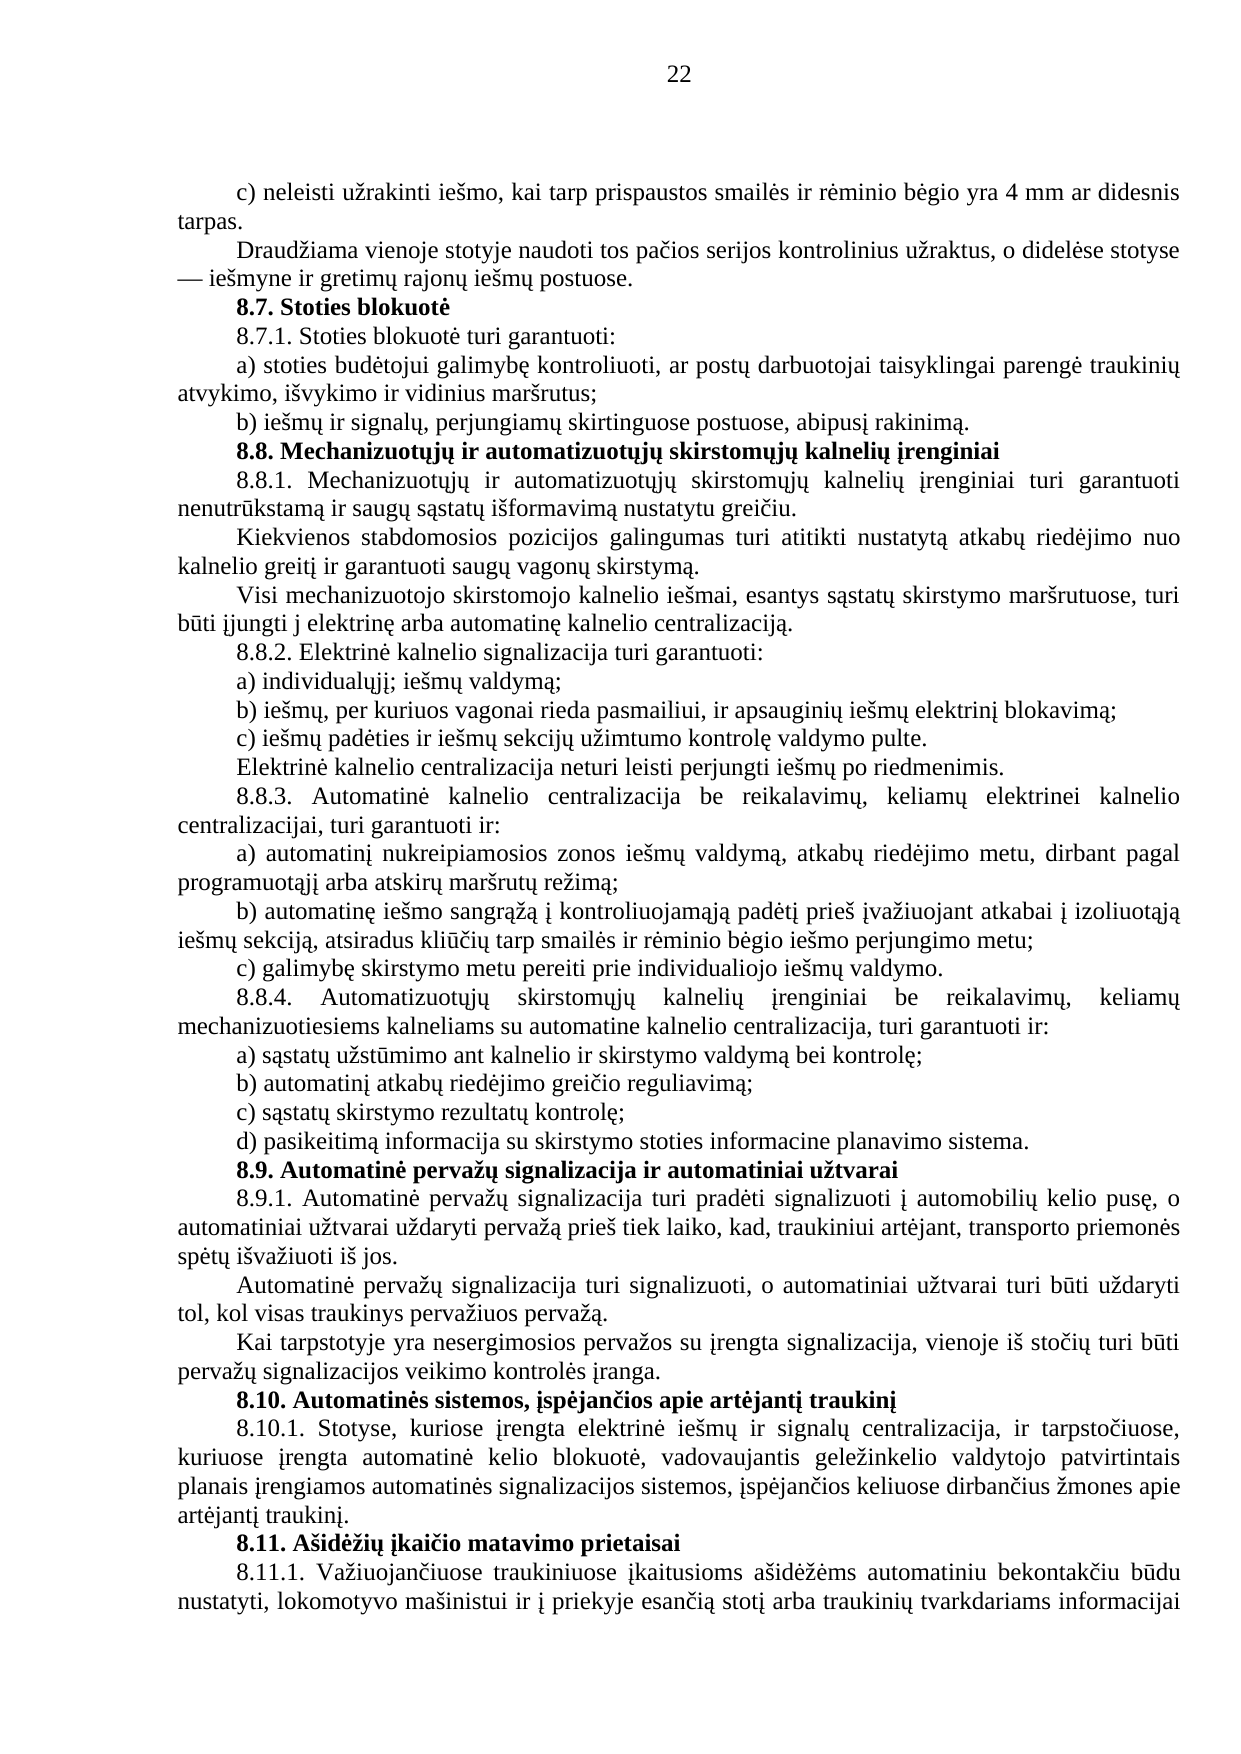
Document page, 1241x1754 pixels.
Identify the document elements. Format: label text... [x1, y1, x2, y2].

text Draudžiama vienoje stotyje naudoti tos pačios serijos kontrolinius užraktus, o didelėse stotyse — iešmyne ir gretimų rajonų iešmų postuose. [177, 235, 1181, 292]
text 8.11.1. Važiuojančiuose traukiniuose įkaitusioms ašidėžėms automatiniu bekontakčiu būdu nustatyti, lokomotyvo mašinistui ir į priekyje esančią stotį arba traukinių tvarkdariams informacijai [177, 1557, 1181, 1615]
text b) iešmų ir signalų, perjungiamų skirtinguose postuose, abipusį rakinimą. [177, 407, 1181, 436]
text 8.9.1. Automatinė pervažų signalizacija turi pradėti signalizuoti į automobilių kelio pusę, o automatiniai užtvarai uždaryti pervažą prieš tiek laiko, kad, traukiniui artėjant, transporto priemonės spėtų išvažiuoti iš jos. [177, 1183, 1181, 1270]
text 8.8.2. Elektrinė kalnelio signalizacija turi garantuoti: [177, 637, 1181, 666]
text b) automatinį atkabų riedėjimo greičio reguliavimą; [177, 1068, 1181, 1097]
text b) automatinę iešmo sangrąžą į kontroliuojamąją padėtį prieš įvažiuojant atkabai į izoliuotąją iešmų sekciją, atsiradus kliūčių tarp smailės ir rėminio bėgio iešmo perjungimo metu; [177, 896, 1181, 953]
text a) automatinį nukreipiamosios zonos iešmų valdymą, atkabų riedėjimo metu, dirbant pagal programuotąjį arba atskirų maršrutų režimą; [177, 838, 1181, 896]
text 8.11. Ašidėžių įkaičio matavimo prietaisai [236, 1528, 1139, 1557]
text c) iešmų padėties ir iešmų sekcijų užimtumo kontrolę valdymo pulte. [177, 723, 1181, 752]
text 8.8. Mechanizuotųjų ir automatizuotųjų skirstomųjų kalnelių įrenginiai [236, 436, 1139, 465]
text 8.10.1. Stotyse, kuriose įrengta elektrinė iešmų ir signalų centralizacija, ir tarpstočiuose, kuriuose įrengta automatinė kelio blokuotė, vadovaujantis geležinkelio valdytojo patvirtintais planais įrengiamos automatinės signalizacijos sistemos, įspėjančios keliuose dirbančius žmones apie artėjantį traukinį. [177, 1413, 1181, 1528]
text 8.10. Automatinės sistemos, įspėjančios apie artėjantį traukinį [236, 1385, 1139, 1413]
text Visi mechanizuotojo skirstomojo kalnelio iešmai, esantys sąstatų skirstymo maršrutuose, turi būti įjungti j elektrinę arba automatinę kalnelio centralizaciją. [177, 580, 1181, 637]
text 8.8.1. Mechanizuotųjų ir automatizuotųjų skirstomųjų kalnelių įrenginiai turi garantuoti nenutrūkstamą ir saugų sąstatų išformavimą nustatytu greičiu. [177, 465, 1181, 522]
text a) sąstatų užstūmimo ant kalnelio ir skirstymo valdymą bei kontrolę; [177, 1040, 1181, 1068]
text c) neleisti užrakinti iešmo, kai tarp prispaustos smailės ir rėminio bėgio yra 4 mm ar didesnis tarpas. [177, 177, 1181, 235]
text c) sąstatų skirstymo rezultatų kontrolę; [177, 1097, 1181, 1126]
text a) stoties budėtojui galimybę kontroliuoti, ar postų darbuotojai taisyklingai parengė traukinių atvykimo, išvykimo ir vidinius maršrutus; [177, 350, 1181, 407]
text 8.8.4. Automatizuotųjų skirstomųjų kalnelių įrenginiai be reikalavimų, keliamų mechanizuotiesiems kalneliams su automatine kalnelio centralizacija, turi garantuoti ir: [177, 982, 1181, 1040]
text Kai tarpstotyje yra nesergimosios pervažos su įrengta signalizacija, vienoje iš stočių turi būti pervažų signalizacijos veikimo kontrolės įranga. [177, 1327, 1181, 1385]
text a) individualųjį; iešmų valdymą; [177, 666, 1181, 695]
text c) galimybę skirstymo metu pereiti prie individualiojo iešmų valdymo. [177, 953, 1181, 982]
text 8.8.3. Automatinė kalnelio centralizacija be reikalavimų, keliamų elektrinei kalnelio centralizacijai, turi garantuoti ir: [177, 781, 1181, 838]
text Kiekvienos stabdomosios pozicijos galingumas turi atitikti nustatytą atkabų riedėjimo nuo kalnelio greitį ir garantuoti saugų vagonų skirstymą. [177, 522, 1181, 580]
text d) pasikeitimą informacija su skirstymo stoties informacine planavimo sistema. [177, 1126, 1181, 1155]
text 8.9. Automatinė pervažų signalizacija ir automatiniai užtvarai [236, 1155, 1139, 1183]
text Automatinė pervažų signalizacija turi signalizuoti, o automatiniai užtvarai turi būti uždaryti tol, kol visas traukinys pervažiuos pervažą. [177, 1270, 1181, 1327]
text 8.7. Stoties blokuotė [236, 292, 1139, 321]
text b) iešmų, per kuriuos vagonai rieda pasmailiui, ir apsauginių iešmų elektrinį blokavimą; [177, 695, 1181, 723]
text Elektrinė kalnelio centralizacija neturi leisti perjungti iešmų po riedmenimis. [177, 752, 1181, 781]
text 8.7.1. Stoties blokuotė turi garantuoti: [177, 321, 1181, 350]
